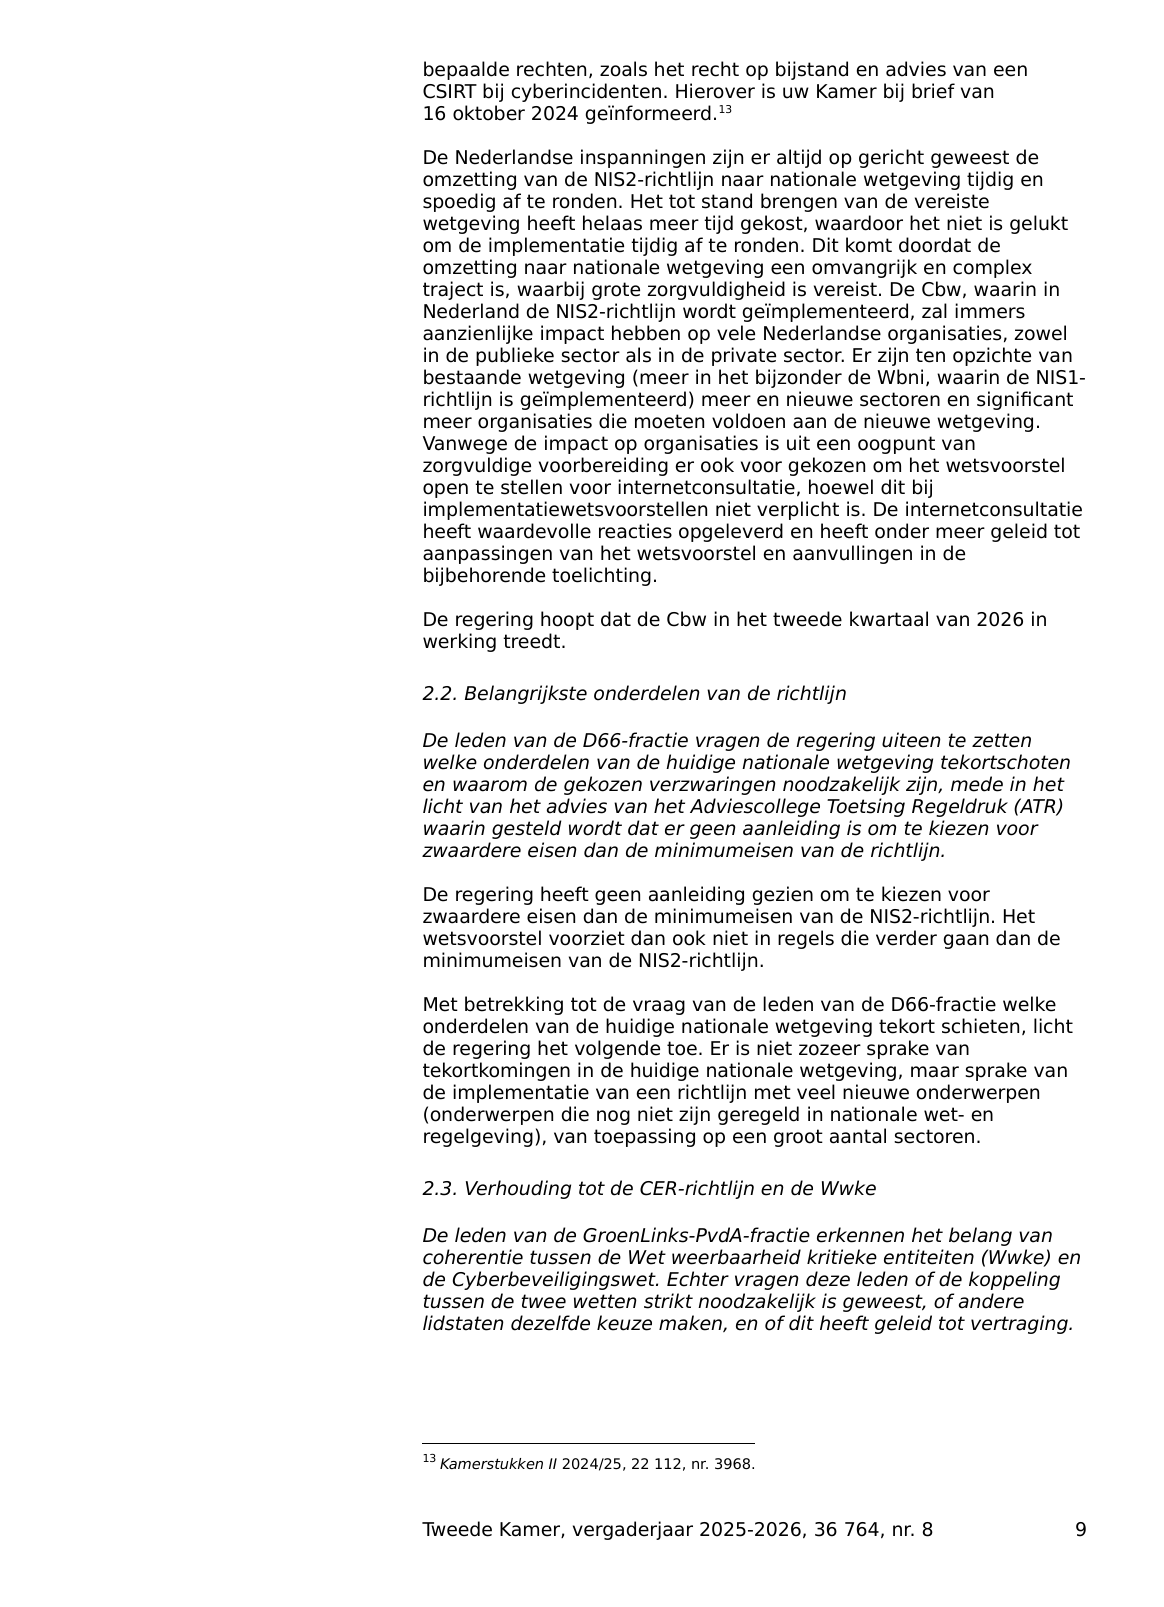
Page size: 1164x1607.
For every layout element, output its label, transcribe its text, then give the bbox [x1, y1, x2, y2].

text De regering hoopt dat de Cbw in het tweede kwartaal van 2026 in werking treedt. [422, 609, 1087, 653]
subtitle 2.2. Belangrijkste onderdelen van de richtlijn [422, 683, 1087, 705]
text bepaalde rechten, zoals het recht op bijstand en advies van een CSIRT bij cyberincidenten. Hierover is uw Kamer bij brief van 16 oktober 2024 geïnformeerd. [422, 59, 1087, 125]
text De regering heeft geen aanleiding gezien om te kiezen voor zwaardere eisen dan de minimumeisen van de NIS2-richtlijn. Het wetsvoorstel voorziet dan ook niet in regels die verder gaan dan de minimumeisen van de NIS2-richtlijn. [422, 884, 1087, 972]
text Met betrekking tot de vraag van de leden van de D66-fractie welke onderdelen van de huidige nationale wetgeving tekort schieten, licht de regering het volgende toe. Er is niet zozeer sprake van tekortkomingen in de huidige nationale wetgeving, maar sprake van de implementatie van een richtlijn met veel nieuwe onderwerpen (onderwerpen die nog niet zijn geregeld in nationale wet- en regelgeving), van toepassing op een groot aantal sectoren. [422, 994, 1087, 1148]
text De Nederlandse inspanningen zijn er altijd op gericht geweest de omzetting van de NIS2-richtlijn naar nationale wetgeving tijdig en spoedig af te ronden. Het tot stand brengen van de vereiste wetgeving heeft helaas meer tijd gekost, waardoor het niet is gelukt om de implementatie tijdig af te ronden. Dit komt doordat de omzetting naar nationale wetgeving een omvangrijk en complex traject is, waarbij grote zorgvuldigheid is vereist. De Cbw, waarin in Nederland de NIS2-richtlijn wordt geïmplementeerd, zal immers aanzienlijke impact hebben op vele Nederlandse organisaties, zowel in de publieke sector als in de private sector. Er zijn ten opzichte van bestaande wetgeving (meer in het bijzonder de Wbni, waarin de NIS1-richtlijn is geïmplementeerd) meer en nieuwe sectoren en significant meer organisaties die moeten voldoen aan de nieuwe wetgeving. Vanwege de impact op organisaties is uit een oogpunt van zorgvuldige voorbereiding er ook voor gekozen om het wetsvoorstel open te stellen voor internetconsultatie, hoewel dit bij implementatiewetsvoorstellen niet verplicht is. De internetconsultatie heeft waardevolle reacties opgeleverd en heeft onder meer geleid tot aanpassingen van het wetsvoorstel en aanvullingen in de bijbehorende toelichting. [422, 147, 1087, 587]
subtitle 2.3. Verhouding tot de CER-richtlijn en de Wwke [422, 1178, 1087, 1200]
text De leden van de D66-fractie vragen de regering uiteen te zetten welke onderdelen van de huidige nationale wetgeving tekortschoten en waarom de gekozen verzwaringen noodzakelijk zijn, mede in het licht van het advies van het Adviescollege Toetsing Regeldruk (ATR) waarin gesteld wordt dat er geen aanleiding is om te kiezen voor zwaardere eisen dan de minimumeisen van de richtlijn. [422, 730, 1087, 862]
text Kamerstukken II 2024/25, 22 112, nr. 3968. [422, 1452, 1087, 1474]
text De leden van de GroenLinks-PvdA-fractie erkennen het belang van coherentie tussen de Wet weerbaarheid kritieke entiteiten (Wwke) en de Cyberbeveiligingswet. Echter vragen deze leden of de koppeling tussen de twee wetten strikt noodzakelijk is geweest, of andere lidstaten dezelfde keuze maken, en of dit heeft geleid tot vertraging. [422, 1225, 1087, 1335]
